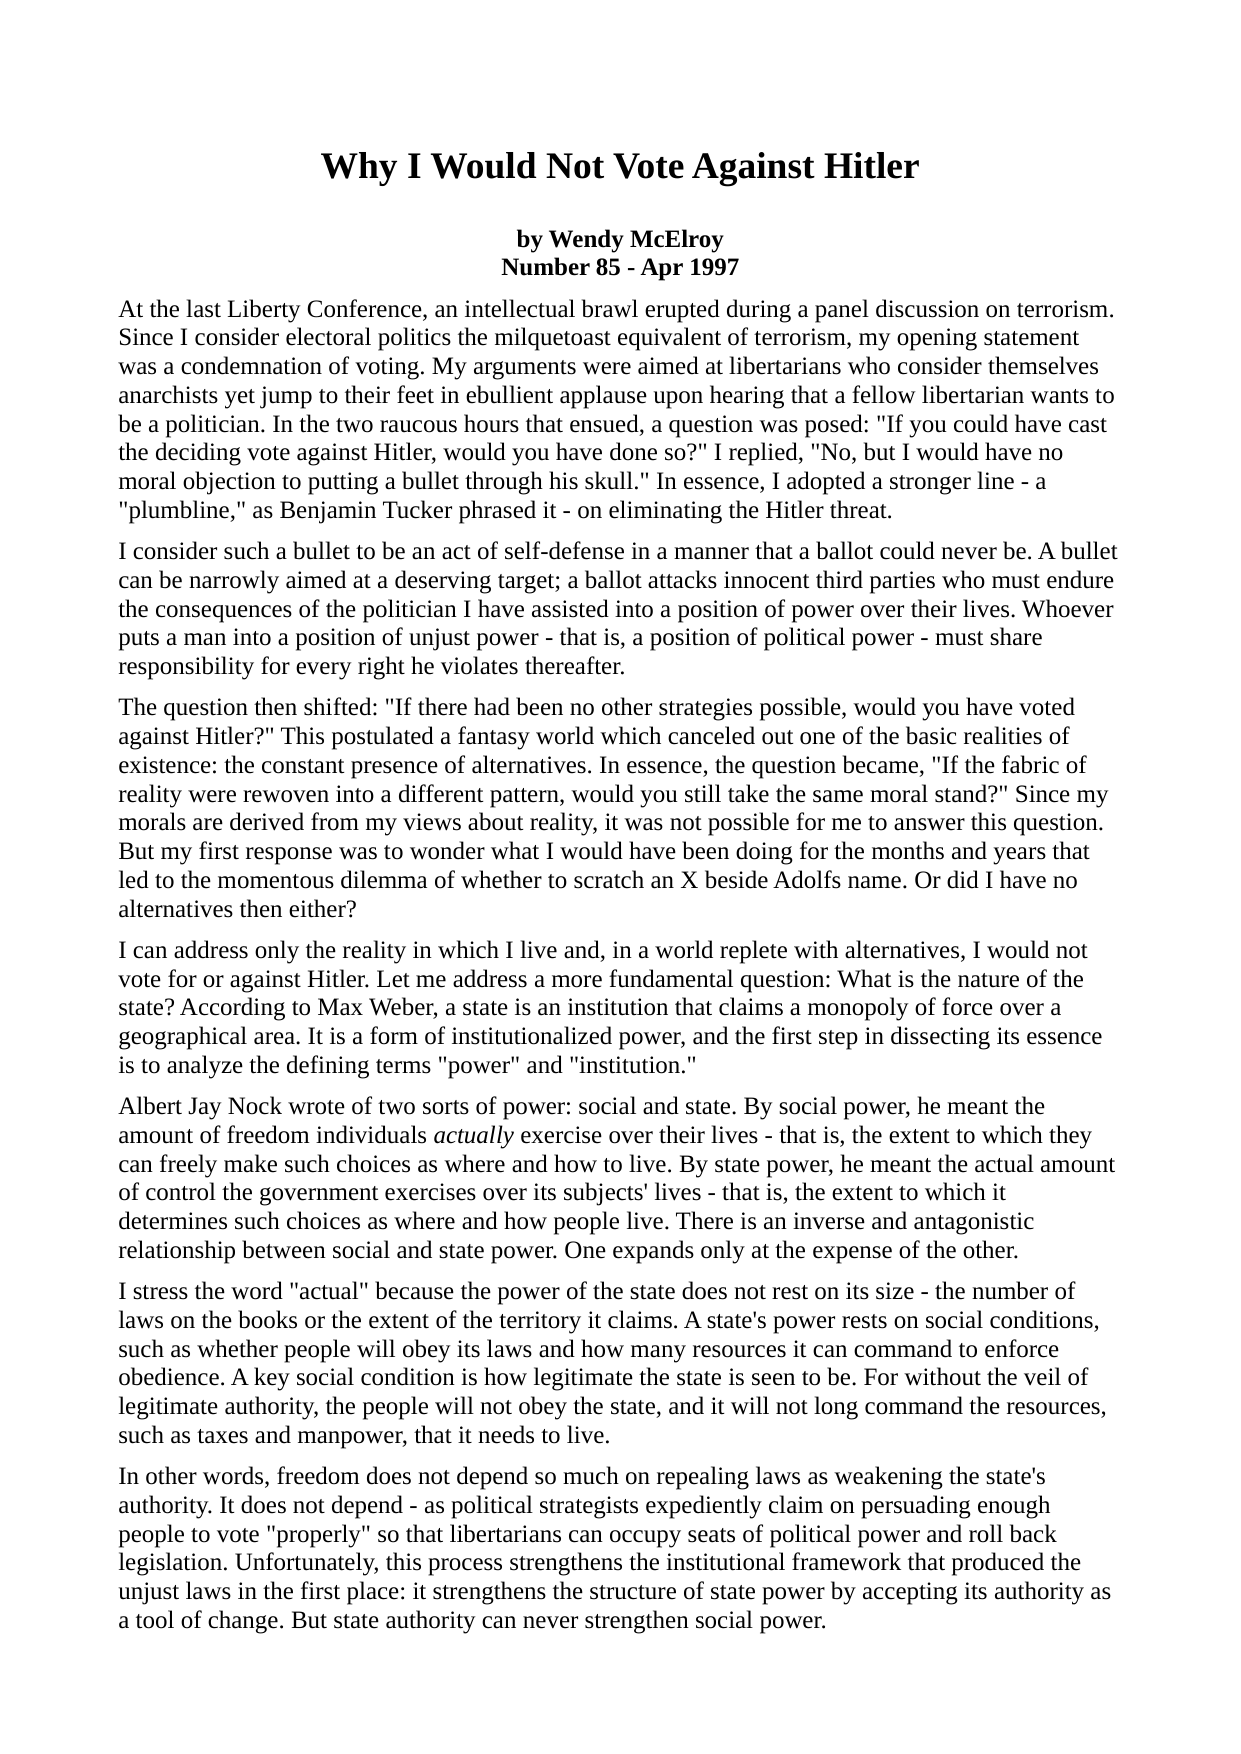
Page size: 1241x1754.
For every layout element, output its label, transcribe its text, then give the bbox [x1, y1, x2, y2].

text I can address only the reality in which I live and, in a world replete with alternatives, I would not vote for or against Hitler. Let me address a more fundamental question: What is the nature of the state? According to Max Weber, a state is an institution that claims a monopoly of force over a geographical area. It is a form of institutionalized power, and the first step in dissecting its essence is to analyze the defining terms "power" and "institution." [118, 935, 1122, 1079]
text The question then shifted: "If there had been no other strategies possible, would you have voted against Hitler?" This postulated a fantasy world which canceled out one of the basic realities of existence: the constant presence of alternatives. In essence, the question became, "If the fabric of reality were rewoven into a different pattern, would you still take the same moral stand?" Since my morals are derived from my views about reality, it was not possible for me to answer this question. But my first response was to wonder what I would have been doing for the months and years that led to the momentous dilemma of whether to scratch an X beside Adolfs name. Or did I have no alternatives then either? [118, 692, 1122, 922]
text I consider such a bullet to be an act of self-defense in a manner that a ballot could never be. A bullet can be narrowly aimed at a deserving target; a ballot attacks innocent third parties who must endure the consequences of the politician I have assisted into a position of power over their lives. Whoever puts a man into a position of unjust power - that is, a position of political power - must share responsibility for every right he violates thereafter. [118, 536, 1122, 680]
text Albert Jay Nock wrote of two sorts of power: social and state. By social power, he meant the amount of freedom individuals actually exercise over their lives - that is, the extent to which they can freely make such choices as where and how to live. By state power, he meant the actual amount of control the government exercises over its subjects' lives - that is, the extent to which it determines such choices as where and how people live. There is an inverse and antagonistic relationship between social and state power. One expands only at the expense of the other. [118, 1091, 1122, 1264]
subtitle Why I Would Not Vote Against Hitler [118, 143, 1122, 186]
subtitle by Wendy McElroy Number 85 - Apr 1997 [118, 224, 1122, 281]
text At the last Liberty Conference, an intellectual brawl erupted during a panel discussion on terrorism. Since I consider electoral politics the milquetoast equivalent of terrorism, my opening statement was a condemnation of voting. My arguments were aimed at libertarians who consider themselves anarchists yet jump to their feet in ebullient applause upon hearing that a fellow libertarian wants to be a politician. In the two raucous hours that ensued, a question was posed: "If you could have cast the deciding vote against Hitler, would you have done so?" I replied, "No, but I would have no moral objection to putting a bullet through his skull." In essence, I adopted a stronger line - a "plumbline," as Benjamin Tucker phrased it - on eliminating the Hitler threat. [118, 294, 1122, 524]
text I stress the word "actual" because the power of the state does not rest on its size - the number of laws on the books or the extent of the territory it claims. A state's power rests on social conditions, such as whether people will obey its laws and how many resources it can command to enforce obedience. A key social condition is how legitimate the state is seen to be. For without the veil of legitimate authority, the people will not obey the state, and it will not long command the resources, such as taxes and manpower, that it needs to live. [118, 1276, 1122, 1449]
text In other words, freedom does not depend so much on repealing laws as weakening the state's authority. It does not depend - as political strategists expediently claim on persuading enough people to vote "properly" so that libertarians can occupy seats of political power and roll back legislation. Unfortunately, this process strengthens the institutional framework that produced the unjust laws in the first place: it strengthens the structure of state power by accepting its authority as a tool of change. But state authority can never strengthen social power. [118, 1461, 1122, 1634]
